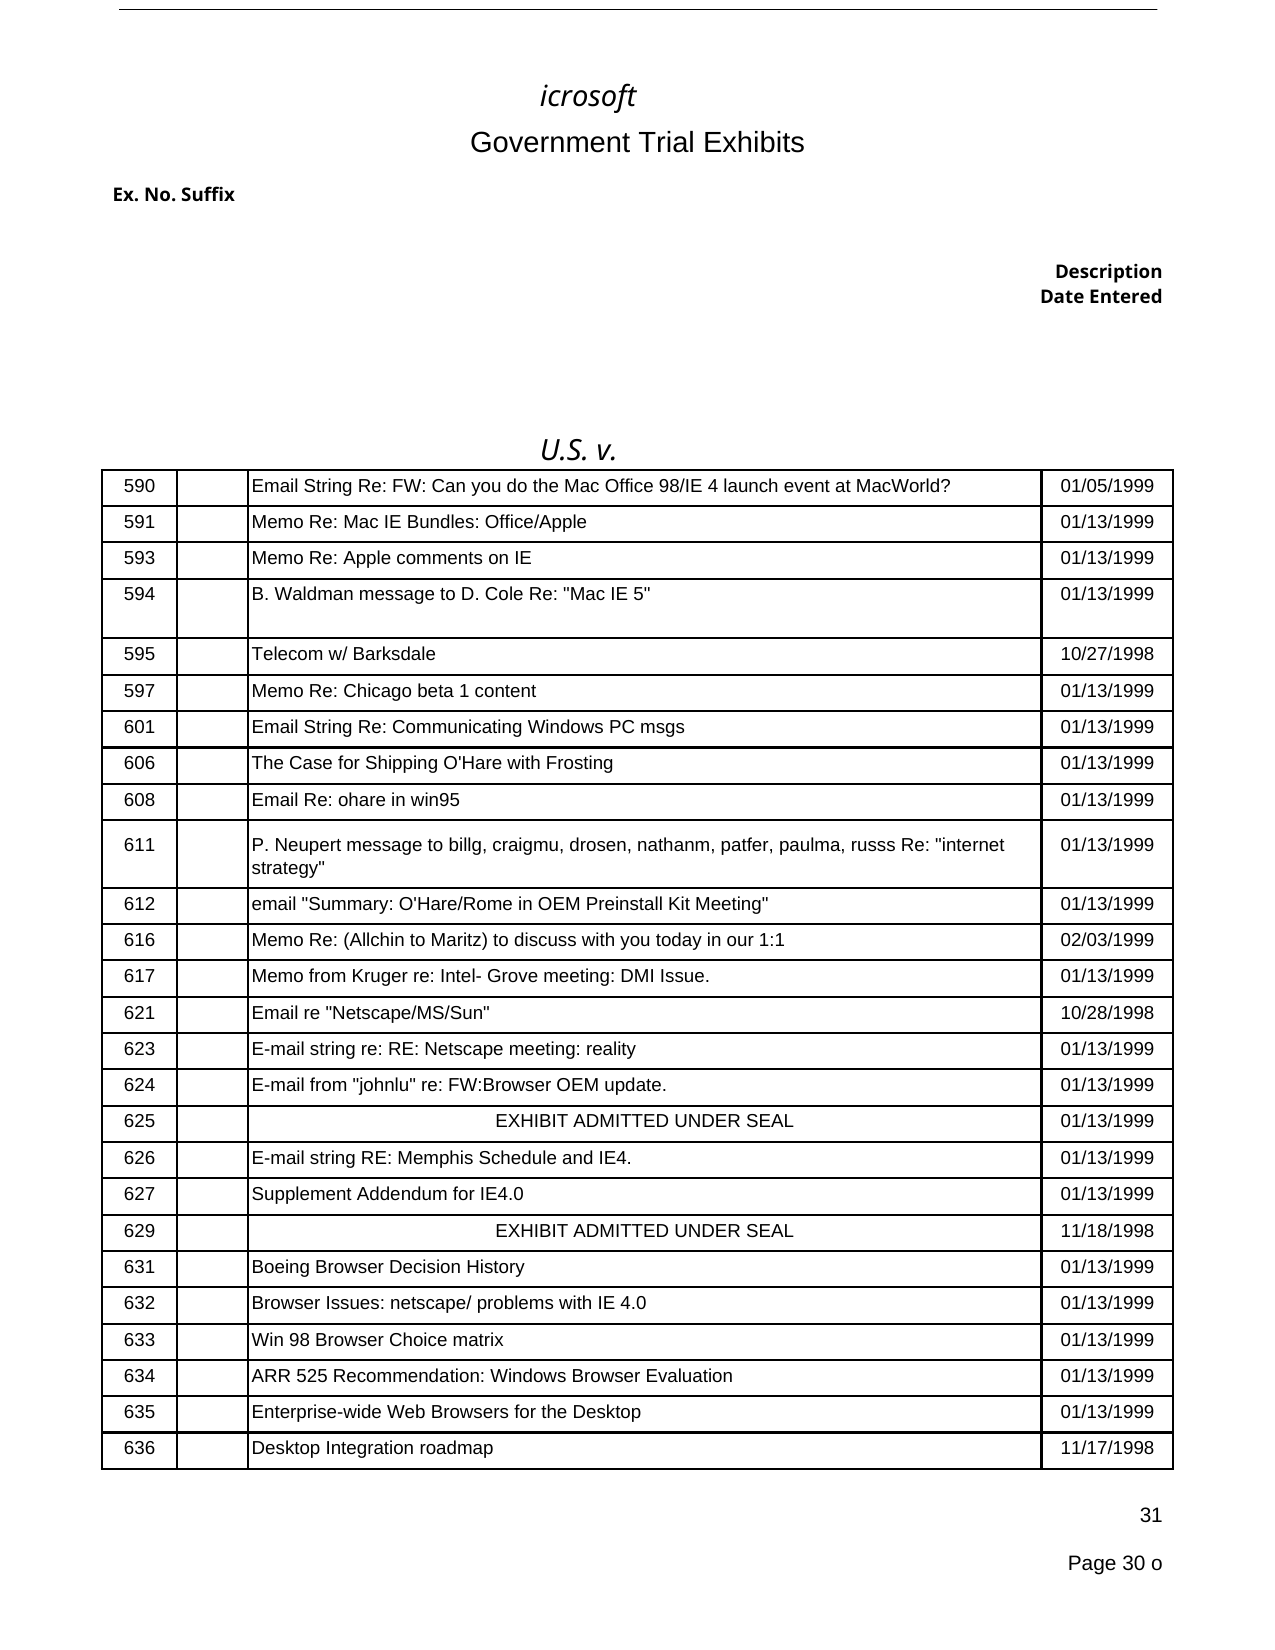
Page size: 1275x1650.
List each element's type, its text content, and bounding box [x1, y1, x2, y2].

table_cell 597 [103, 676, 176, 710]
table_cell [178, 1361, 247, 1395]
table_cell [178, 1216, 247, 1250]
table_cell 631 [103, 1252, 176, 1286]
table_cell Memo Re: Chicago beta 1 content [249, 676, 1040, 710]
table_cell [178, 1179, 247, 1213]
table_cell 595 [103, 639, 176, 674]
table_cell 01/13/1999 [1043, 543, 1172, 577]
table_cell [178, 1434, 247, 1468]
table_cell Desktop Integration roadmap [249, 1434, 1040, 1468]
table_cell 01/13/1999 [1043, 1252, 1172, 1286]
table_cell 01/13/1999 [1043, 580, 1172, 637]
table_cell 590 [103, 471, 176, 505]
table_cell 01/13/1999 [1043, 1034, 1172, 1068]
table_cell Email Re: ohare in win95 [249, 785, 1040, 819]
table_cell Win 98 Browser Choice matrix [249, 1325, 1040, 1359]
table_cell [178, 925, 247, 959]
table_cell [178, 1288, 247, 1323]
table_cell 01/13/1999 [1043, 1325, 1172, 1359]
table_cell 608 [103, 785, 176, 819]
table_cell 624 [103, 1070, 176, 1104]
table_cell 636 [103, 1434, 176, 1468]
table_cell [178, 1143, 247, 1177]
table_cell [178, 712, 247, 746]
table_cell 01/13/1999 [1043, 1288, 1172, 1323]
table_cell Memo from Kruger re: Intel- Grove meeting: DMI Issue. [249, 961, 1040, 996]
table_cell EXHIBIT ADMITTED UNDER SEAL [249, 1107, 1040, 1141]
table_cell 616 [103, 925, 176, 959]
table_cell 11/18/1998 [1043, 1216, 1172, 1250]
table_cell E-mail string RE: Memphis Schedule and IE4. [249, 1143, 1040, 1177]
table_cell 627 [103, 1179, 176, 1213]
table_cell Telecom w/ Barksdale [249, 639, 1040, 674]
table_cell [178, 1107, 247, 1141]
table_cell 01/13/1999 [1043, 507, 1172, 541]
table_cell Waldman message to D. Cole Re: "Mac IE 5" [249, 580, 1040, 637]
table_cell E-mail string re: RE: Netscape meeting: reality [249, 1034, 1040, 1068]
table_cell email "Summary: O'Hare/Rome in OEM Preinstall Kit Meeting" [249, 889, 1040, 923]
table_cell 634 [103, 1361, 176, 1395]
table_cell 01/13/1999 [1043, 889, 1172, 923]
table_cell 01/13/1999 [1043, 1397, 1172, 1431]
table_cell 11/17/1998 [1043, 1434, 1172, 1468]
table_cell 635 [103, 1397, 176, 1431]
table_cell [178, 507, 247, 541]
table_cell 10/27/1998 [1043, 639, 1172, 674]
table_cell ARR 525 Recommendation: Windows Browser Evaluation [249, 1361, 1040, 1395]
table_cell 621 [103, 998, 176, 1032]
table_cell [178, 889, 247, 923]
table_cell E-mail from "johnlu" re: FW:Browser OEM update. [249, 1070, 1040, 1104]
table_cell [178, 580, 247, 637]
table_cell 606 [103, 749, 176, 783]
table_cell [178, 1034, 247, 1068]
table_cell Email String Re: FW: Can you do the Mac Office 98/IE 4 launch event at MacWorld? [249, 471, 1040, 505]
table_cell 625 [103, 1107, 176, 1141]
table_cell 632 [103, 1288, 176, 1323]
table_cell Enterprise-wide Web Browsers for the Desktop [249, 1397, 1040, 1431]
table_cell [178, 471, 247, 505]
table_cell The Case for Shipping O'Hare with Frosting [249, 749, 1040, 783]
table_cell 594 [103, 580, 176, 637]
table_cell Email re "Netscape/MS/Sun" [249, 998, 1040, 1032]
table_cell 01/13/1999 [1043, 821, 1172, 887]
table_cell [178, 961, 247, 996]
table_cell [178, 998, 247, 1032]
table_cell 629 [103, 1216, 176, 1250]
table_cell 612 [103, 889, 176, 923]
table_cell Memo Re: Mac IE Bundles: Office/Apple [249, 507, 1040, 541]
table_cell [178, 639, 247, 674]
table_cell 593 [103, 543, 176, 577]
table_cell Email String Re: Communicating Windows PC msgs [249, 712, 1040, 746]
table_cell Memo Re: Apple comments on IE [249, 543, 1040, 577]
table_cell 633 [103, 1325, 176, 1359]
table_cell Browser Issues: netscape/ problems with IE 4.0 [249, 1288, 1040, 1323]
table_cell 01/13/1999 [1043, 1361, 1172, 1395]
table_cell [178, 543, 247, 577]
table_cell [178, 785, 247, 819]
table_cell 626 [103, 1143, 176, 1177]
table_cell 617 [103, 961, 176, 996]
table_cell 623 [103, 1034, 176, 1068]
table_cell [178, 1070, 247, 1104]
table_cell [178, 1325, 247, 1359]
table_cell 01/13/1999 [1043, 1179, 1172, 1213]
table_cell [178, 1252, 247, 1286]
table_cell EXHIBIT ADMITTED UNDER SEAL [249, 1216, 1040, 1250]
table_cell 01/13/1999 [1043, 712, 1172, 746]
table_cell 591 [103, 507, 176, 541]
table_cell 601 [103, 712, 176, 746]
table_cell 01/13/1999 [1043, 961, 1172, 996]
table_cell 10/28/1998 [1043, 998, 1172, 1032]
table_cell 01/13/1999 [1043, 785, 1172, 819]
table_cell [178, 676, 247, 710]
table_cell 611 [103, 821, 176, 887]
table_cell 02/03/1999 [1043, 925, 1172, 959]
table_cell [178, 821, 247, 887]
table_cell Memo Re: (Allchin to Maritz) to discuss with you today in our 1:1 [249, 925, 1040, 959]
table_cell 01/13/1999 [1043, 676, 1172, 710]
table_cell 01/13/1999 [1043, 1143, 1172, 1177]
table_cell 01/13/1999 [1043, 749, 1172, 783]
table_cell Neupert message to billg, craigmu, drosen, nathanm, patfer, paulma, russs Re: "internet strategy" [249, 821, 1040, 887]
table_cell [178, 1397, 247, 1431]
table_cell 01/05/1999 [1043, 471, 1172, 505]
table_cell [178, 749, 247, 783]
table_cell Boeing Browser Decision History [249, 1252, 1040, 1286]
table_cell Supplement Addendum for IE4.0 [249, 1179, 1040, 1213]
table_cell 01/13/1999 [1043, 1107, 1172, 1141]
table_cell 01/13/1999 [1043, 1070, 1172, 1104]
